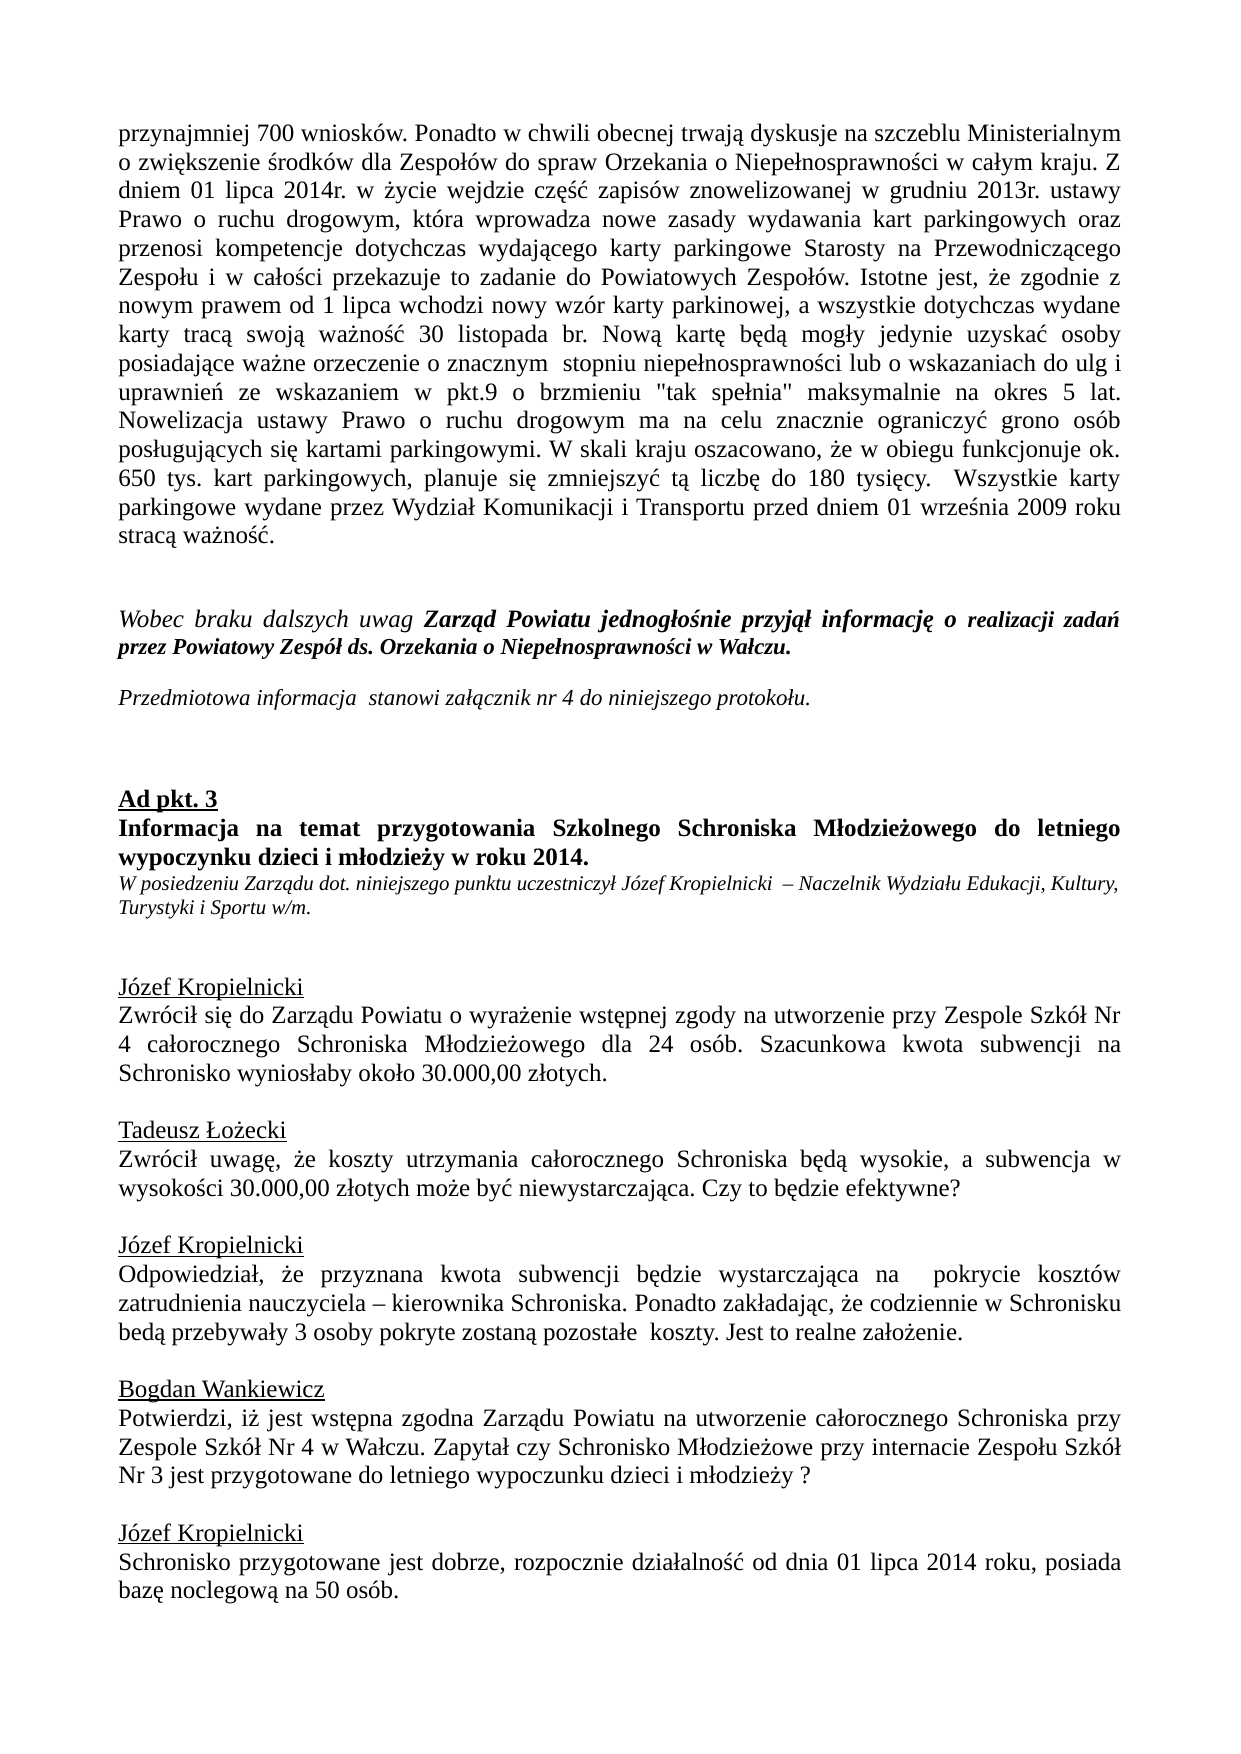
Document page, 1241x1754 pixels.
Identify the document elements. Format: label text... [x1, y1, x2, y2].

text Bogdan Wankiewicz [118, 1374, 1122, 1403]
text Przedmiotowa informacja stanowi załącznik nr 4 do niniejszego protokołu. [118, 684, 1122, 710]
text Informacja na temat przygotowania Szkolnego Schroniska Młodzieżowego do letniego wypoczynku dzieci i młodzieży w roku 2014. [118, 813, 1122, 871]
text Ad pkt. 3 [118, 784, 1122, 813]
text W posiedzeniu Zarządu dot. niniejszego punktu uczestniczył Józef Kropielnicki – Naczelnik Wydziału Edukacji, Kultury, Turystyki i Sportu w/m. [118, 871, 1122, 919]
text Zwrócił się do Zarządu Powiatu o wyrażenie wstępnej zgody na utworzenie przy Zespole Szkół Nr 4 całorocznego Schroniska Młodzieżowego dla 24 osób. Szacunkowa kwota subwencji na Schronisko wyniosłaby około 30.000,00 złotych. [118, 1001, 1122, 1087]
text Józef Kropielnicki [118, 1231, 1122, 1259]
text Potwierdzi, iż jest wstępna zgodna Zarządu Powiatu na utworzenie całorocznego Schroniska przy Zespole Szkół Nr 4 w Wałczu. Zapytał czy Schronisko Młodzieżowe przy internacie Zespołu Szkół Nr 3 jest przygotowane do letniego wypoczunku dzieci i młodzieży ? [118, 1403, 1122, 1489]
text Schronisko przygotowane jest dobrze, rozpocznie działalność od dnia 01 lipca 2014 roku, posiada bazę noclegową na 50 osób. [118, 1547, 1122, 1604]
text Józef Kropielnicki [118, 972, 1122, 1001]
text Wobec braku dalszych uwag Zarząd Powiatu jednogłośnie przyjął informację o realizacji zadań przez Powiatowy Zespół ds. Orzekania o Niepełnosprawności w Wałczu. [118, 604, 1122, 659]
text Odpowiedział, że przyznana kwota subwencji będzie wystarczająca na pokrycie kosztów zatrudnienia nauczyciela – kierownika Schroniska. Ponadto zakładając, że codziennie w Schronisku bedą przebywały 3 osoby pokryte zostaną pozostałe koszty. Jest to realne założenie. [118, 1259, 1122, 1346]
text Józef Kropielnicki [118, 1518, 1122, 1547]
text Zwrócił uwagę, że koszty utrzymania całorocznego Schroniska będą wysokie, a subwencja w wysokości 30.000,00 złotych może być niewystarczająca. Czy to będzie efektywne? [118, 1144, 1122, 1202]
text Tadeusz Łożecki [118, 1116, 1122, 1144]
text przynajmniej 700 wniosków. Ponadto w chwili obecnej trwają dyskusje na szczeblu Ministerialnym o zwiększenie środków dla Zespołów do spraw Orzekania o Niepełnosprawności w całym kraju. Z dniem 01 lipca 2014r. w życie wejdzie część zapisów znowelizowanej w grudniu 2013r. ustawy Prawo o ruchu drogowym, która wprowadza nowe zasady wydawania kart parkingowych oraz przenosi kompetencje dotychczas wydającego karty parkingowe Starosty na Przewodniczącego Zespołu i w całości przekazuje to zadanie do Powiatowych Zespołów. Istotne jest, że zgodnie z nowym prawem od 1 lipca wchodzi nowy wzór karty parkinowej, a wszystkie dotychczas wydane karty tracą swoją ważność 30 listopada br. Nową kartę będą mogły jedynie uzyskać osoby posiadające ważne orzeczenie o znacznym stopniu niepełnosprawności lub o wskazaniach do ulg i uprawnień ze wskazaniem w pkt.9 o brzmieniu "tak spełnia" maksymalnie na okres 5 lat. Nowelizacja ustawy Prawo o ruchu drogowym ma na celu znacznie ograniczyć grono osób posługujących się kartami parkingowymi. W skali kraju oszacowano, że w obiegu funkcjonuje ok. 650 tys. kart parkingowych, planuje się zmniejszyć tą liczbę do 180 tysięcy. Wszystkie karty parkingowe wydane przez Wydział Komunikacji i Transportu przed dniem 01 września 2009 roku stracą ważność. [118, 118, 1122, 549]
